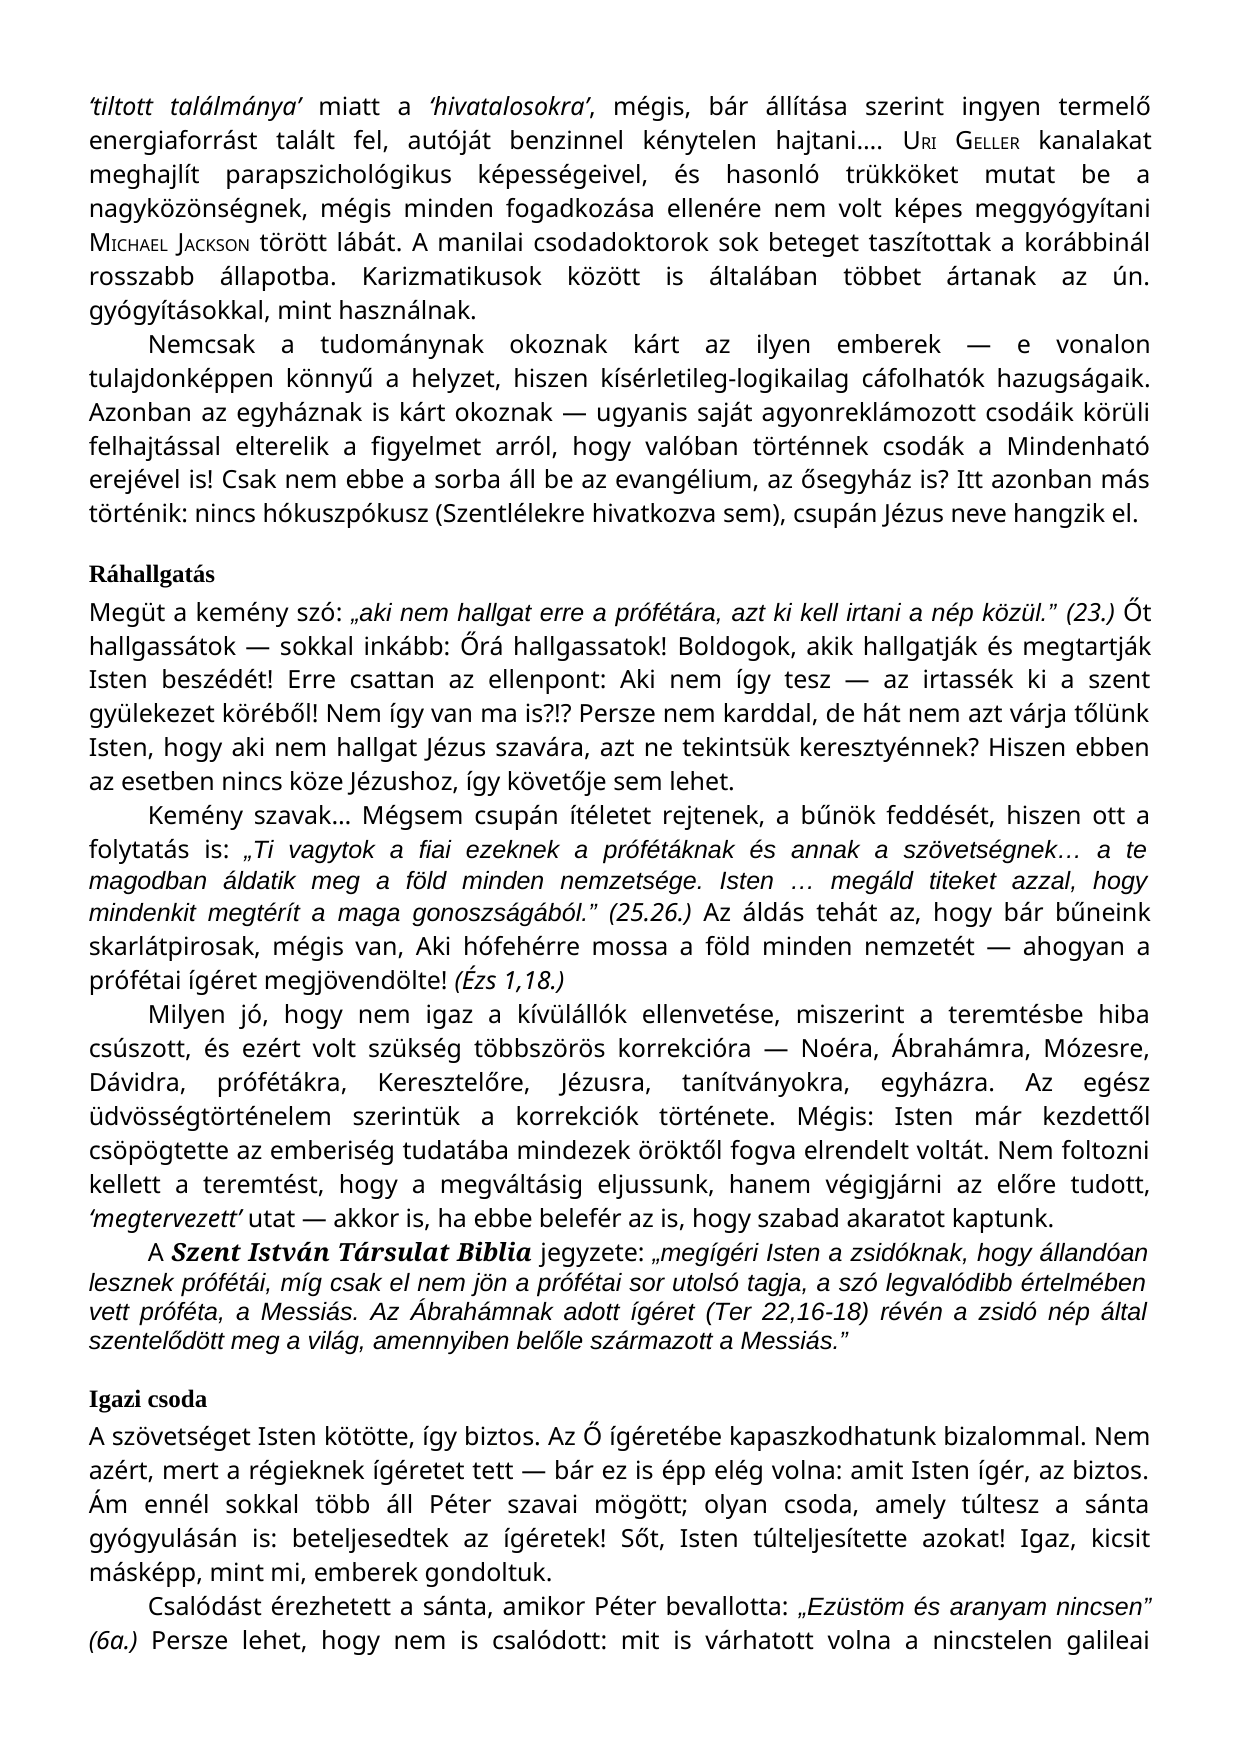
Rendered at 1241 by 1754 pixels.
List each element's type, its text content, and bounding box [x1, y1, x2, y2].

text Milyen jó, hogy nem igaz a kívülállók ellenvetése, miszerint a teremtésbe hiba csúszott, és ezért volt szükség többszörös korrekcióra — Noéra, Ábrahámra, Mózesre, Dávidra, prófétákra, Keresztelőre, Jézusra, tanítványokra, egyházra. Az egész üdvösségtörténelem szerintük a korrekciók története. Mégis: Isten már kezdettől csöpögtette az emberiség tudatába mindezek öröktől fogva elrendelt voltát. Nem foltozni kellett a teremtést, hogy a megváltásig eljussunk, hanem végigjárni az előre tudott, ‘megtervezett’ utat — akkor is, ha ebbe belefér az is, hogy szabad akaratot kaptunk. [88, 996, 1152, 1234]
text A Szent István Társulat Biblia jegyzete: „megígéri Isten a zsidóknak, hogy állandóan lesznek prófétái, míg csak el nem jön a prófétai sor utolsó tagja, a szó legvalódibb értelmében vett próféta, a Messiás. Az Ábrahámnak adott ígéret (Ter 22,16-18) révén a zsidó nép által szentelődött meg a világ, amennyiben belőle származott a Messiás.” [88, 1234, 1152, 1354]
text Nemcsak a tudománynak okoznak kárt az ilyen emberek — e vonalon tulajdonképpen könnyű a helyzet, hiszen kísérletileg-logikailag cáfolhatók hazugságaik. Azonban az egyháznak is kárt okoznak — ugyanis saját agyonreklámozott csodáik körüli felhajtással elterelik a figyelmet arról, hogy valóban történnek csodák a Mindenható erejével is! Csak nem ebbe a sorba áll be az evangélium, az ősegyház is? Itt azonban más történik: nincs hókuszpókusz (Szentlélekre hivatkozva sem), csupán Jézus neve hangzik el. [88, 326, 1152, 530]
subtitle Igazi csoda [88, 1384, 1152, 1413]
subtitle Ráhallgatás [88, 559, 1152, 588]
text A szövetséget Isten kötötte, így biztos. Az Ő ígéretébe kapaszkodhatunk bizalommal. Nem azért, mert a régieknek ígéretet tett — bár ez is épp elég volna: amit Isten ígér, az biztos. Ám ennél sokkal több áll Péter szavai mögött; olyan csoda, amely túltesz a sánta gyógyulásán is: beteljesedtek az ígéretek! Sőt, Isten túlteljesítette azokat! Igaz, kicsit másképp, mint mi, emberek gondoltuk. [88, 1418, 1152, 1588]
text Megüt a kemény szó: „aki nem hallgat erre a prófétára, azt ki kell irtani a nép közül.” (23.) Őt hallgassátok — sokkal inkább: Őrá hallgassatok! Boldogok, akik hallgatják és megtartják Isten beszédét! Erre csattan az ellenpont: Aki nem így tesz — az irtassék ki a szent gyülekezet köréből! Nem így van ma is?!? Persze nem karddal, de hát nem azt várja tőlünk Isten, hogy aki nem hallgat Jézus szavára, azt ne tekintsük keresztyénnek? Hiszen ebben az esetben nincs köze Jézushoz, így követője sem lehet. [88, 594, 1152, 798]
text Csalódást érezhetett a sánta, amikor Péter bevallotta: „Ezüstöm és aranyam nincsen” (6a.) Persze lehet, hogy nem is csalódott: mit is várhatott volna a nincstelen galileai [88, 1588, 1152, 1656]
text ‘tiltott találmánya’ miatt a ‘hivatalosokra’, mégis, bár állítása szerint ingyen termelő energiaforrást talált fel, autóját benzinnel kénytelen hajtani…. Uri Geller kanalakat meghajlít parapszichológikus képességeivel, és hasonló trükköket mutat be a nagyközönségnek, mégis minden fogadkozása ellenére nem volt képes meggyógyítani Michael Jackson törött lábát. A manilai csodadoktorok sok beteget taszítottak a korábbinál rosszabb állapotba. Karizmatikusok között is általában többet ártanak az ún. gyógyításokkal, mint használnak. [88, 88, 1152, 326]
text Kemény szavak… Mégsem csupán ítéletet rejtenek, a bűnök feddését, hiszen ott a folytatás is: „Ti vagytok a fiai ezeknek a prófétáknak és annak a szövetségnek… a te magodban áldatik meg a föld minden nemzetsége. Isten … megáld titeket azzal, hogy mindenkit megtérít a maga gonoszságából.” (25.26.) Az áldás tehát az, hogy bár bűneink skarlátpirosak, mégis van, Aki hófehérre mossa a föld minden nemzetét — ahogyan a prófétai ígéret megjövendölte! (Ézs 1,18.) [88, 798, 1152, 996]
